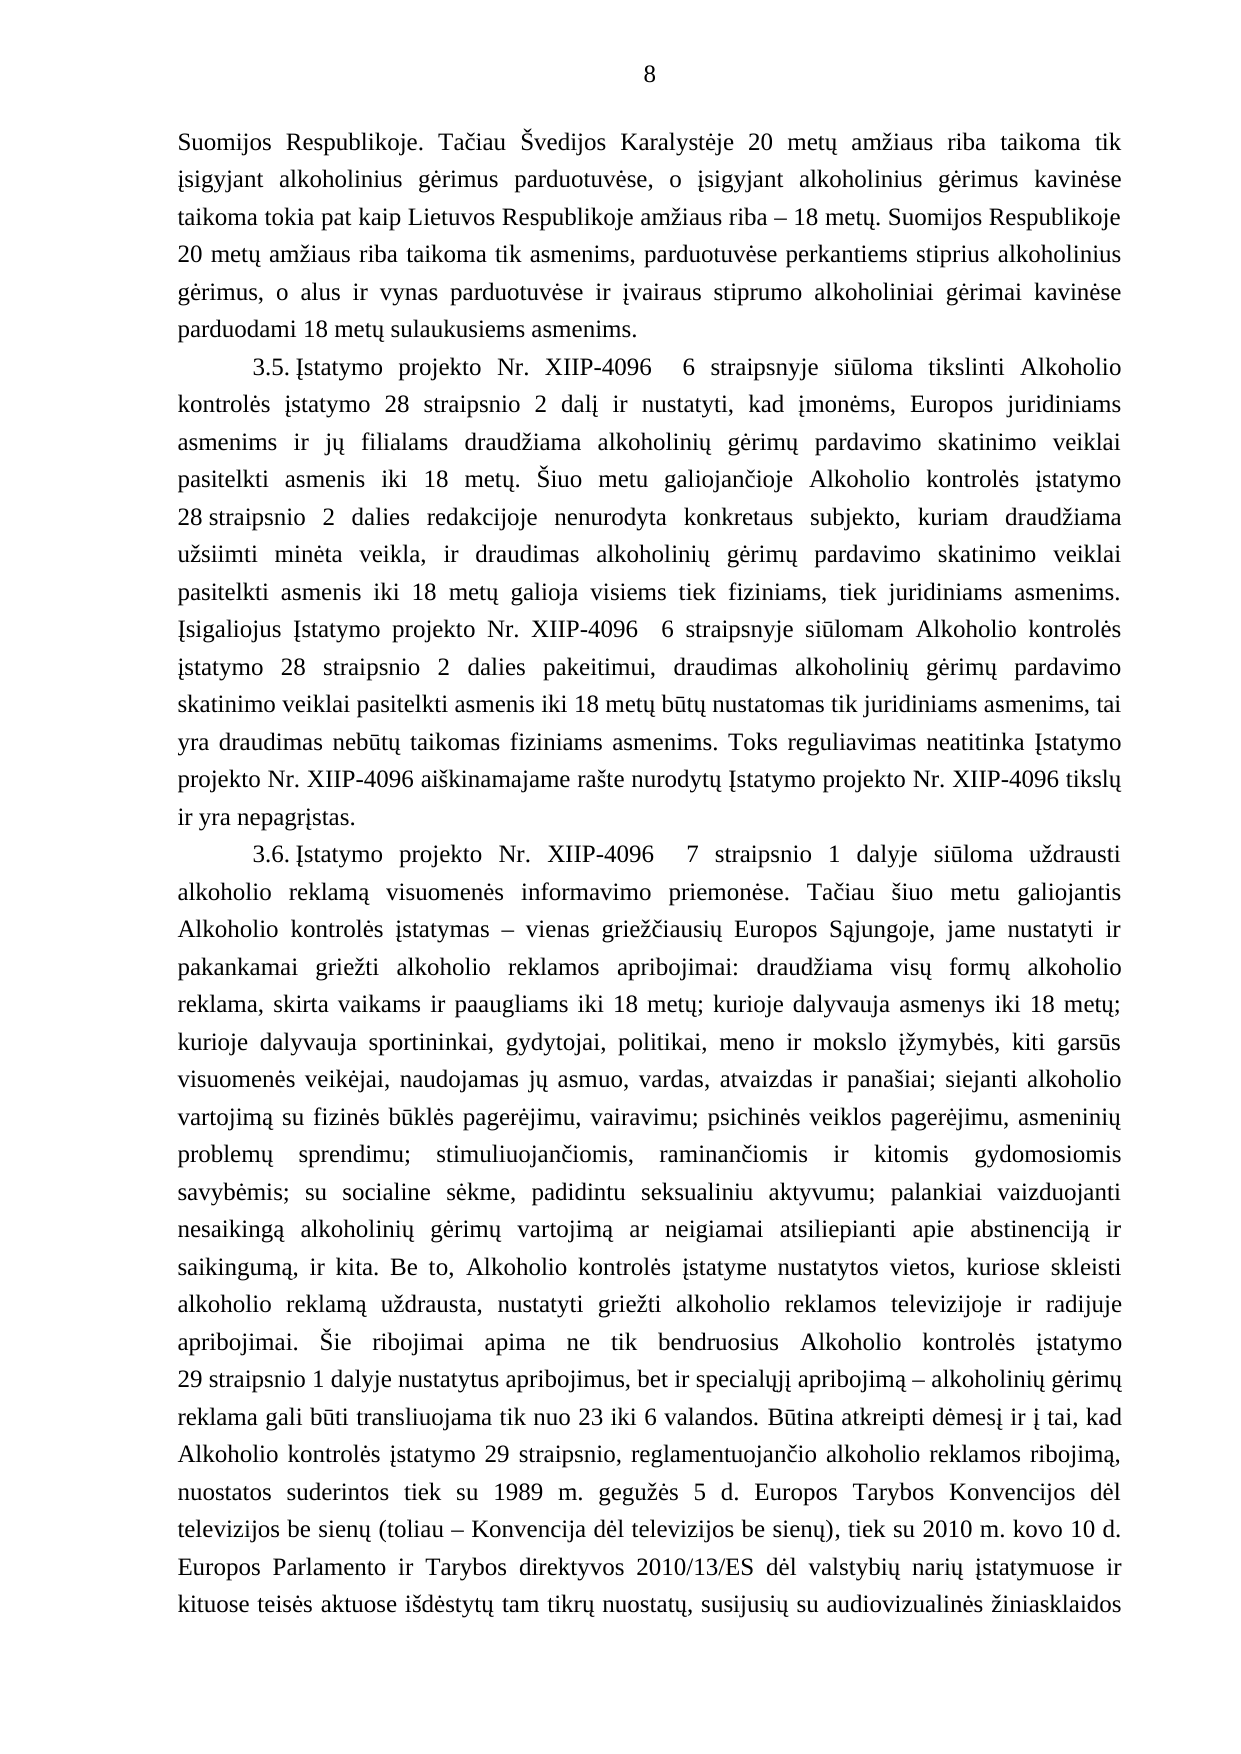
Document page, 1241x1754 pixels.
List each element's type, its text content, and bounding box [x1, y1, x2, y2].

text 3.5. Įstatymo projekto Nr. XIIP-4096 6 straipsnyje siūloma tikslinti Alkoholio kontrolės įstatymo 28 straipsnio 2 dalį ir nustatyti, kad įmonėms, Europos juridiniams asmenims ir jų filialams draudžiama alkoholinių gėrimų pardavimo skatinimo veiklai pasitelkti asmenis iki 18 metų. Šiuo metu galiojančioje Alkoholio kontrolės įstatymo 28 straipsnio 2 dalies redakcijoje nenurodyta konkretaus subjekto, kuriam draudžiama užsiimti minėta veikla, ir draudimas alkoholinių gėrimų pardavimo skatinimo veiklai pasitelkti asmenis iki 18 metų galioja visiems tiek fiziniams, tiek juridiniams asmenims. Įsigaliojus Įstatymo projekto Nr. XIIP-4096 6 straipsnyje siūlomam Alkoholio kontrolės įstatymo 28 straipsnio 2 dalies pakeitimui, draudimas alkoholinių gėrimų pardavimo skatinimo veiklai pasitelkti asmenis iki 18 metų būtų nustatomas tik juridiniams asmenims, tai yra draudimas nebūtų taikomas fiziniams asmenims. Toks reguliavimas neatitinka Įstatymo projekto Nr. XIIP-4096 aiškinamajame rašte nurodytų Įstatymo projekto Nr. XIIP-4096 tikslų ir yra nepagrįstas. [177, 343, 1122, 831]
text Suomijos Respublikoje. Tačiau Švedijos Karalystėje 20 metų amžiaus riba taikoma tik įsigyjant alkoholinius gėrimus parduotuvėse, o įsigyjant alkoholinius gėrimus kavinėse taikoma tokia pat kaip Lietuvos Respublikoje amžiaus riba – 18 metų. Suomijos Respublikoje 20 metų amžiaus riba taikoma tik asmenims, parduotuvėse perkantiems stiprius alkoholinius gėrimus, o alus ir vynas parduotuvėse ir įvairaus stiprumo alkoholiniai gėrimai kavinėse parduodami 18 metų sulaukusiems asmenims. [177, 118, 1122, 343]
text 3.6. Įstatymo projekto Nr. XIIP-4096 7 straipsnio 1 dalyje siūloma uždrausti alkoholio reklamą visuomenės informavimo priemonėse. Tačiau šiuo metu galiojantis Alkoholio kontrolės įstatymas – vienas griežčiausių Europos Sąjungoje, jame nustatyti ir pakankamai griežti alkoholio reklamos apribojimai: draudžiama visų formų alkoholio reklama, skirta vaikams ir paaugliams iki 18 metų; kurioje dalyvauja asmenys iki 18 metų; kurioje dalyvauja sportininkai, gydytojai, politikai, meno ir mokslo įžymybės, kiti garsūs visuomenės veikėjai, naudojamas jų asmuo, vardas, atvaizdas ir panašiai; siejanti alkoholio vartojimą su fizinės būklės pagerėjimu, vairavimu; psichinės veiklos pagerėjimu, asmeninių problemų sprendimu; stimuliuojančiomis, raminančiomis ir kitomis gydomosiomis savybėmis; su socialine sėkme, padidintu seksualiniu aktyvumu; palankiai vaizduojanti nesaikingą alkoholinių gėrimų vartojimą ar neigiamai atsiliepianti apie abstinenciją ir saikingumą, ir kita. Be to, Alkoholio kontrolės įstatyme nustatytos vietos, kuriose skleisti alkoholio reklamą uždrausta, nustatyti griežti alkoholio reklamos televizijoje ir radijuje apribojimai. Šie ribojimai apima ne tik bendruosius Alkoholio kontrolės įstatymo 29 straipsnio 1 dalyje nustatytus apribojimus, bet ir specialųjį apribojimą – alkoholinių gėrimų reklama gali būti transliuojama tik nuo 23 iki 6 valandos. Būtina atkreipti dėmesį ir į tai, kad Alkoholio kontrolės įstatymo 29 straipsnio, reglamentuojančio alkoholio reklamos ribojimą, nuostatos suderintos tiek su 1989 m. gegužės 5 d. Europos Tarybos Konvencijos dėl televizijos be sienų (toliau – Konvencija dėl televizijos be sienų), tiek su 2010 m. kovo 10 d. Europos Parlamento ir Tarybos direktyvos 2010/13/ES dėl valstybių narių įstatymuose ir kituose teisės aktuose išdėstytų tam tikrų nuostatų, susijusių su audiovizualinės žiniasklaidos [177, 831, 1122, 1618]
